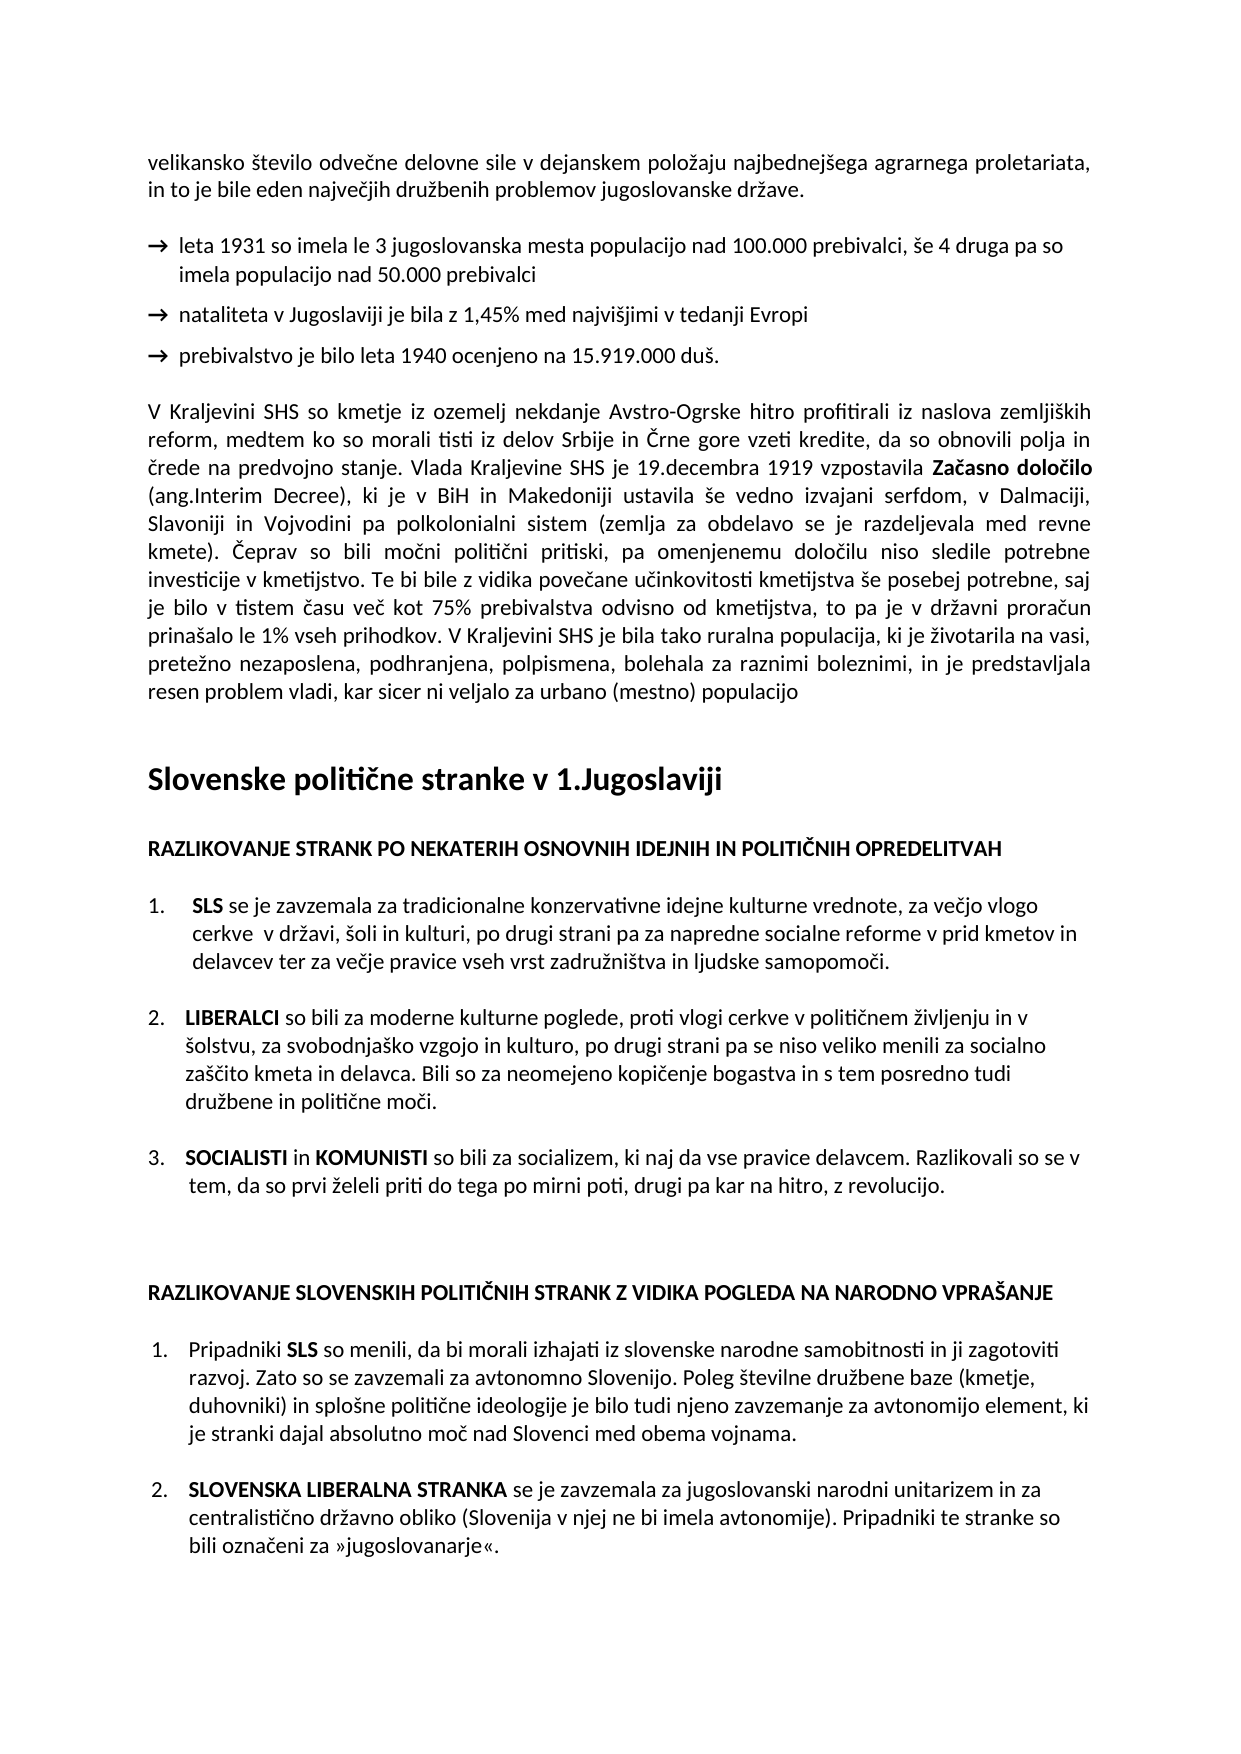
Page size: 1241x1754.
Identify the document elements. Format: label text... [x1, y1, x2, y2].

text centralistično državno obliko (Slovenija v njej ne bi imela avtonomije). Pripadniki te stranke so [148, 1503, 1093, 1531]
text → leta 1931 so imela le 3 jugoslovanska mesta populacijo nad 100.000 prebivalci, še 4 druga pa so [148, 232, 1093, 260]
text velikansko število odvečne delovne sile v dejanskem položaju najbednejšega agrarnega proletariata, in to je bile eden največjih družbenih problemov jugoslovanske države. [148, 148, 1093, 204]
text → nataliteta v Jugoslaviji je bila z 1,45% med najvišjimi v tedanji Evropi [148, 300, 1093, 328]
text RAZLIKOVANJE STRANK PO NEKATERIH OSNOVNIH IDEJNIH IN POLITIČNIH OPREDELITVAH [148, 834, 1093, 862]
text tem, da so prvi želeli priti do tega po mirni poti, drugi pa kar na hitro, z revolucijo. [148, 1171, 1093, 1199]
text V Kraljevini SHS so kmetje iz ozemelj nekdanje Avstro-Ogrske hitro profitirali iz naslova zemljiških reform, medtem ko so morali tisti iz delov Srbije in Črne gore vzeti kredite, da so obnovili polja in črede na predvojno stanje. Vlada Kraljevine SHS je 19.decembra 1919 vzpostavila Začasno določilo (ang.Interim Decree), ki je v BiH in Makedoniji ustavila še vedno izvajani serfdom, v Dalmaciji, Slavoniji in Vojvodini pa polkolonialni sistem (zemlja za obdelavo se je razdeljevala med revne kmete). Čeprav so bili močni politični pritiski, pa omenjenemu določilu niso sledile potrebne investicije v kmetijstvo. Te bi bile z vidika povečane učinkovitosti kmetijstva še posebej potrebne, saj je bilo v tistem času več kot 75% prebivalstva odvisno od kmetijstva, to pa je v državni proračun prinašalo le 1% vseh prihodkov. V Kraljevini SHS je bila tako ruralna populacija, ki je životarila na vasi, pretežno nezaposlena, podhranjena, polpismena, bolehala za raznimi boleznimi, in je predstavljala resen problem vladi, kar sicer ni veljalo za urbano (mestno) populacijo [148, 397, 1093, 705]
text duhovniki) in splošne politične ideologije je bilo tudi njeno zavzemanje za avtonomijo element, ki [148, 1391, 1093, 1419]
list LIBERALCI so bili za moderne kulturne poglede, proti vlogi cerkve v političnem življenju in v šolstvu, za svobodnjaško vzgojo in kulturo, po drugi strani pa se niso veliko menili za socialno zaščito kmeta in delavca. Bili so za neomejeno kopičenje bogastva in s tem posredno tudi družbene in politične moči. [148, 1003, 1093, 1115]
text bili označeni za »jugoslovanarje«. [148, 1531, 1093, 1559]
list SOCIALISTI in KOMUNISTI so bili za socializem, ki naj da vse pravice delavcem. Razlikovali so se v [148, 1143, 1093, 1171]
text → prebivalstvo je bilo leta 1940 ocenjeno na 15.919.000 duš. [148, 341, 1093, 369]
text razvoj. Zato so se zavzemali za avtonomno Slovenijo. Poleg številne družbene baze (kmetje, [148, 1363, 1093, 1391]
text RAZLIKOVANJE SLOVENSKIH POLITIČNIH STRANK Z VIDIKA POGLEDA NA NARODNO VPRAŠANJE [148, 1278, 1093, 1306]
text je stranki dajal absolutno moč nad Slovenci med obema vojnama. [148, 1419, 1093, 1447]
list Pripadniki SLS so menili, da bi morali izhajati iz slovenske narodne samobitnosti in ji zagotoviti [151, 1335, 1093, 1363]
text imela populacijo nad 50.000 prebivalci [148, 260, 1093, 288]
text Slovenske politične stranke v 1.Jugoslaviji [148, 758, 1093, 799]
list SLOVENSKA LIBERALNA STRANKA se je zavzemala za jugoslovanski narodni unitarizem in za [151, 1475, 1093, 1503]
list SLS se je zavzemala za tradicionalne konzervativne idejne kulturne vrednote, za večjo vlogo cerkve v državi, šoli in kulturi, po drugi strani pa za napredne socialne reforme v prid kmetov in delavcev ter za večje pravice vseh vrst zadružništva in ljudske samopomoči. [148, 891, 1093, 975]
